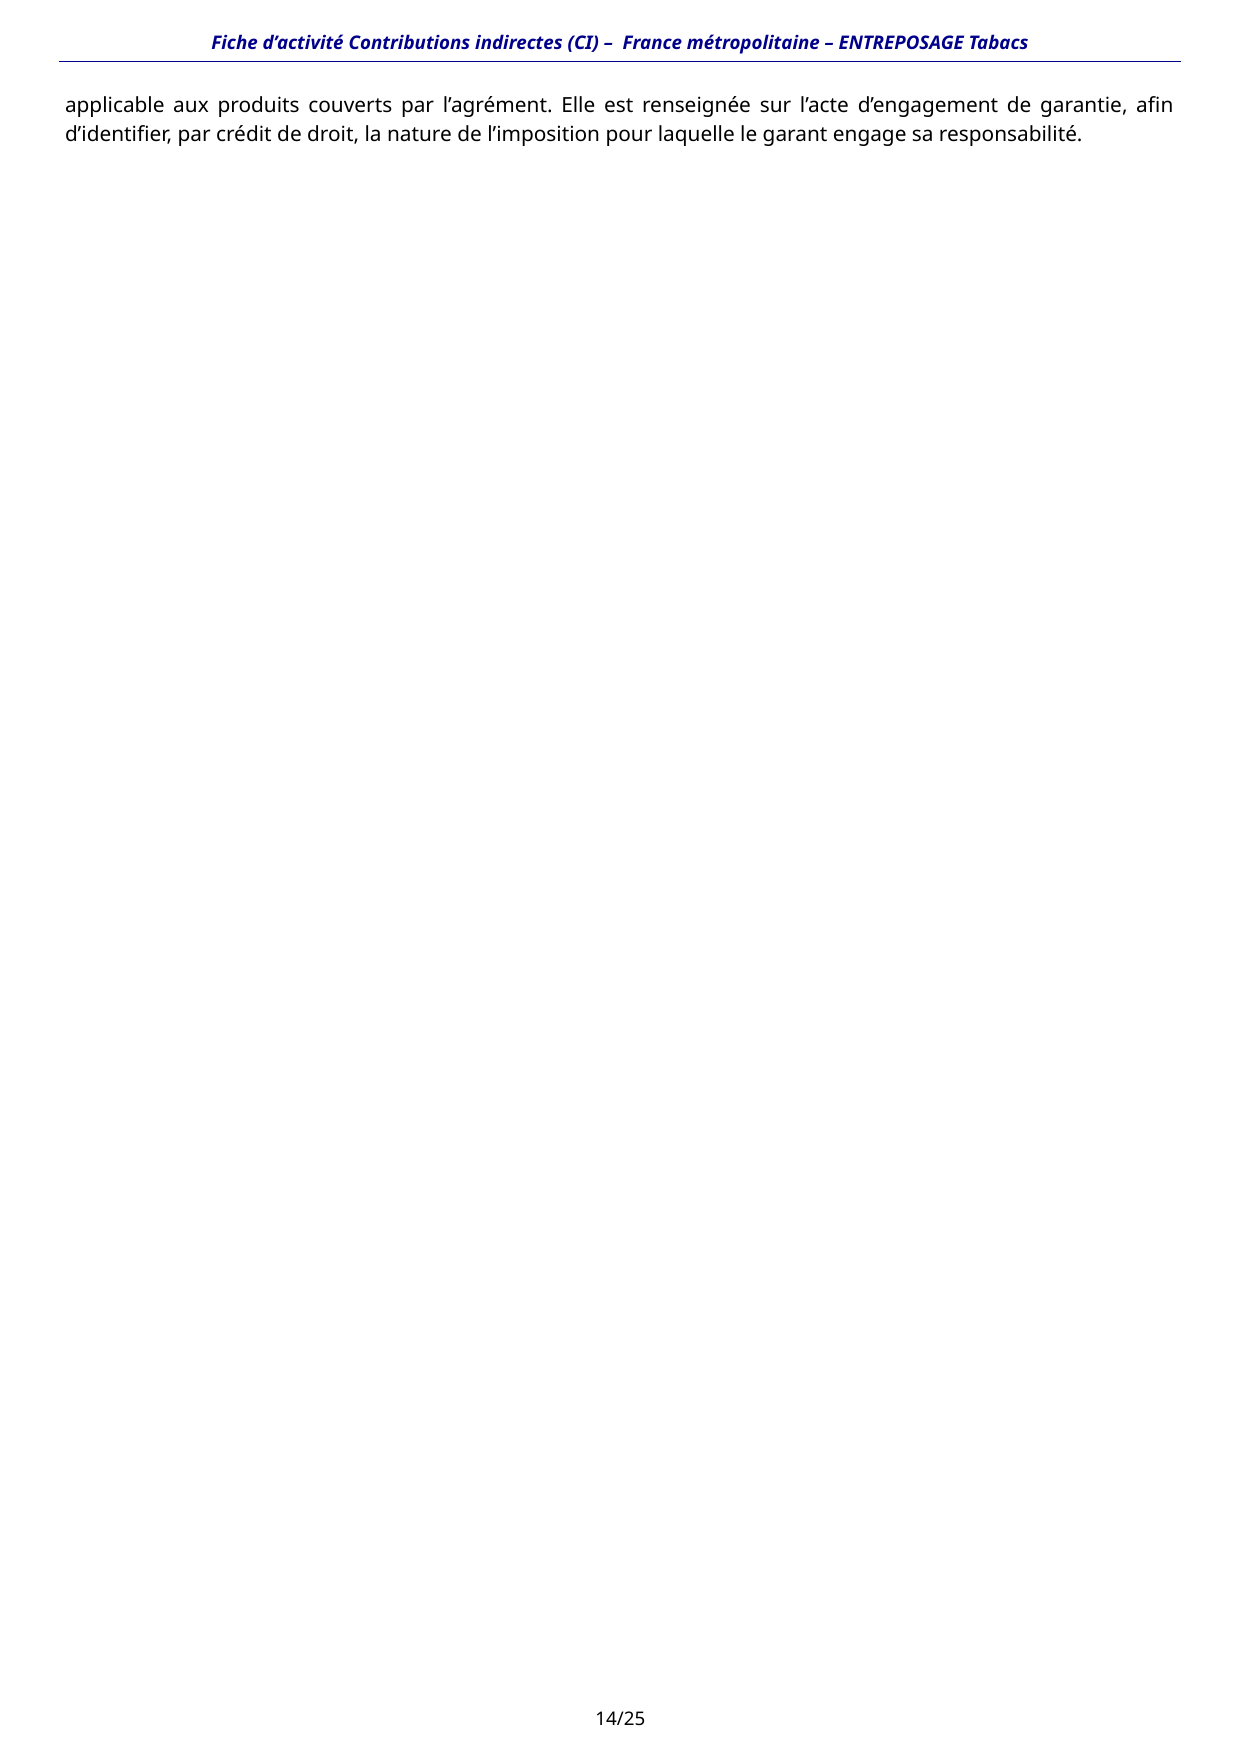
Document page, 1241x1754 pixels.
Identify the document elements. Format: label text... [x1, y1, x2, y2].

table_cell applicable aux produits couverts par l’agrément. Elle est renseignée sur l’acte d’engagement de garantie, afin d’identifier, par crédit de droit, la nature de l’imposition pour laquelle le garant engage sa responsabilité. [59, 79, 1181, 153]
